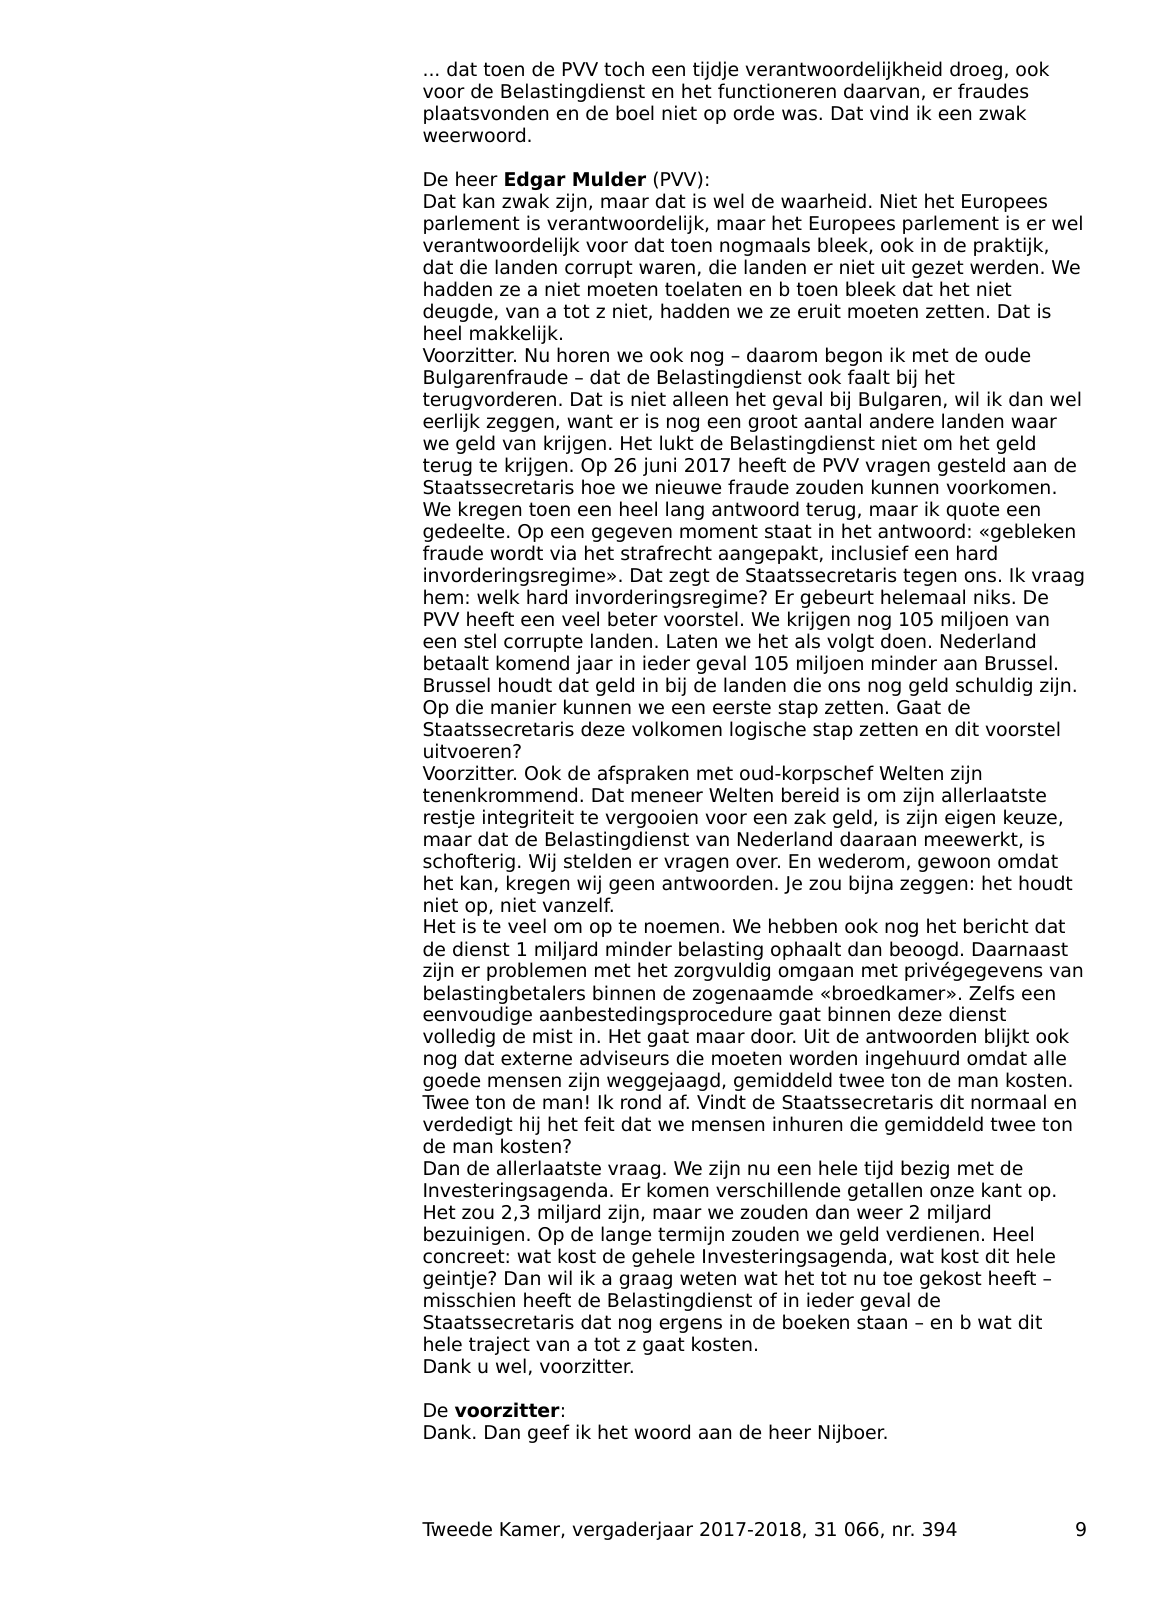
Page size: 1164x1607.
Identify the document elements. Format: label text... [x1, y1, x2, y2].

text ... dat toen de PVV toch een tijdje verantwoordelijkheid droeg, ook voor de Belastingdienst en het functioneren daarvan, er fraudes plaatsvonden en de boel niet op orde was. Dat vind ik een zwak weerwoord. [422, 59, 1087, 147]
text Het is te veel om op te noemen. We hebben ook nog het bericht dat de dienst 1 miljard minder belasting ophaalt dan beoogd. Daarnaast zijn er problemen met het zorgvuldig omgaan met privégegevens van belastingbetalers binnen de zogenaamde «broedkamer». Zelfs een eenvoudige aanbestedingsprocedure gaat binnen deze dienst volledig de mist in. Het gaat maar door. Uit de antwoorden blijkt ook nog dat externe adviseurs die moeten worden ingehuurd omdat alle goede mensen zijn weggejaagd, gemiddeld twee ton de man kosten. Twee ton de man! Ik rond af. Vindt de Staatssecretaris dit normaal en verdedigt hij het feit dat we mensen inhuren die gemiddeld twee ton de man kosten? [422, 916, 1087, 1158]
text Dan de allerlaatste vraag. We zijn nu een hele tijd bezig met de Investeringsagenda. Er komen verschillende getallen onze kant op. Het zou 2,3 miljard zijn, maar we zouden dan weer 2 miljard bezuinigen. Op de lange termijn zouden we geld verdienen. Heel concreet: wat kost de gehele Investeringsagenda, wat kost dit hele geintje? Dan wil ik a graag weten wat het tot nu toe gekost heeft – misschien heeft de Belastingdienst of in ieder geval de Staatssecretaris dat nog ergens in de boeken staan – en b wat dit hele traject van a tot z gaat kosten. [422, 1158, 1087, 1356]
text Voorzitter. Ook de afspraken met oud-korpschef Welten zijn tenenkrommend. Dat meneer Welten bereid is om zijn allerlaatste restje integriteit te vergooien voor een zak geld, is zijn eigen keuze, maar dat de Belastingdienst van Nederland daaraan meewerkt, is schofterig. Wij stelden er vragen over. En wederom, gewoon omdat het kan, kregen wij geen antwoorden. Je zou bijna zeggen: het houdt niet op, niet vanzelf. [422, 763, 1087, 916]
text De voorzitter: [422, 1400, 1087, 1422]
text Dat kan zwak zijn, maar dat is wel de waarheid. Niet het Europees parlement is verantwoordelijk, maar het Europees parlement is er wel verantwoordelijk voor dat toen nogmaals bleek, ook in de praktijk, dat die landen corrupt waren, die landen er niet uit gezet werden. We hadden ze a niet moeten toelaten en b toen bleek dat het niet deugde, van a tot z niet, hadden we ze eruit moeten zetten. Dat is heel makkelijk. [422, 191, 1087, 345]
text Dank. Dan geef ik het woord aan de heer Nijboer. [422, 1422, 1087, 1444]
text Dank u wel, voorzitter. [422, 1356, 1087, 1378]
text De heer Edgar Mulder (PVV): [422, 169, 1087, 191]
text Voorzitter. Nu horen we ook nog – daarom begon ik met de oude Bulgarenfraude – dat de Belastingdienst ook faalt bij het terugvorderen. Dat is niet alleen het geval bij Bulgaren, wil ik dan wel eerlijk zeggen, want er is nog een groot aantal andere landen waar we geld van krijgen. Het lukt de Belastingdienst niet om het geld terug te krijgen. Op 26 juni 2017 heeft de PVV vragen gesteld aan de Staatssecretaris hoe we nieuwe fraude zouden kunnen voorkomen. We kregen toen een heel lang antwoord terug, maar ik quote een gedeelte. Op een gegeven moment staat in het antwoord: «gebleken fraude wordt via het strafrecht aangepakt, inclusief een hard invorderingsregime». Dat zegt de Staatssecretaris tegen ons. Ik vraag hem: welk hard invorderingsregime? Er gebeurt helemaal niks. De PVV heeft een veel beter voorstel. We krijgen nog 105 miljoen van een stel corrupte landen. Laten we het als volgt doen. Nederland betaalt komend jaar in ieder geval 105 miljoen minder aan Brussel. Brussel houdt dat geld in bij de landen die ons nog geld schuldig zijn. Op die manier kunnen we een eerste stap zetten. Gaat de Staatssecretaris deze volkomen logische stap zetten en dit voorstel uitvoeren? [422, 345, 1087, 763]
